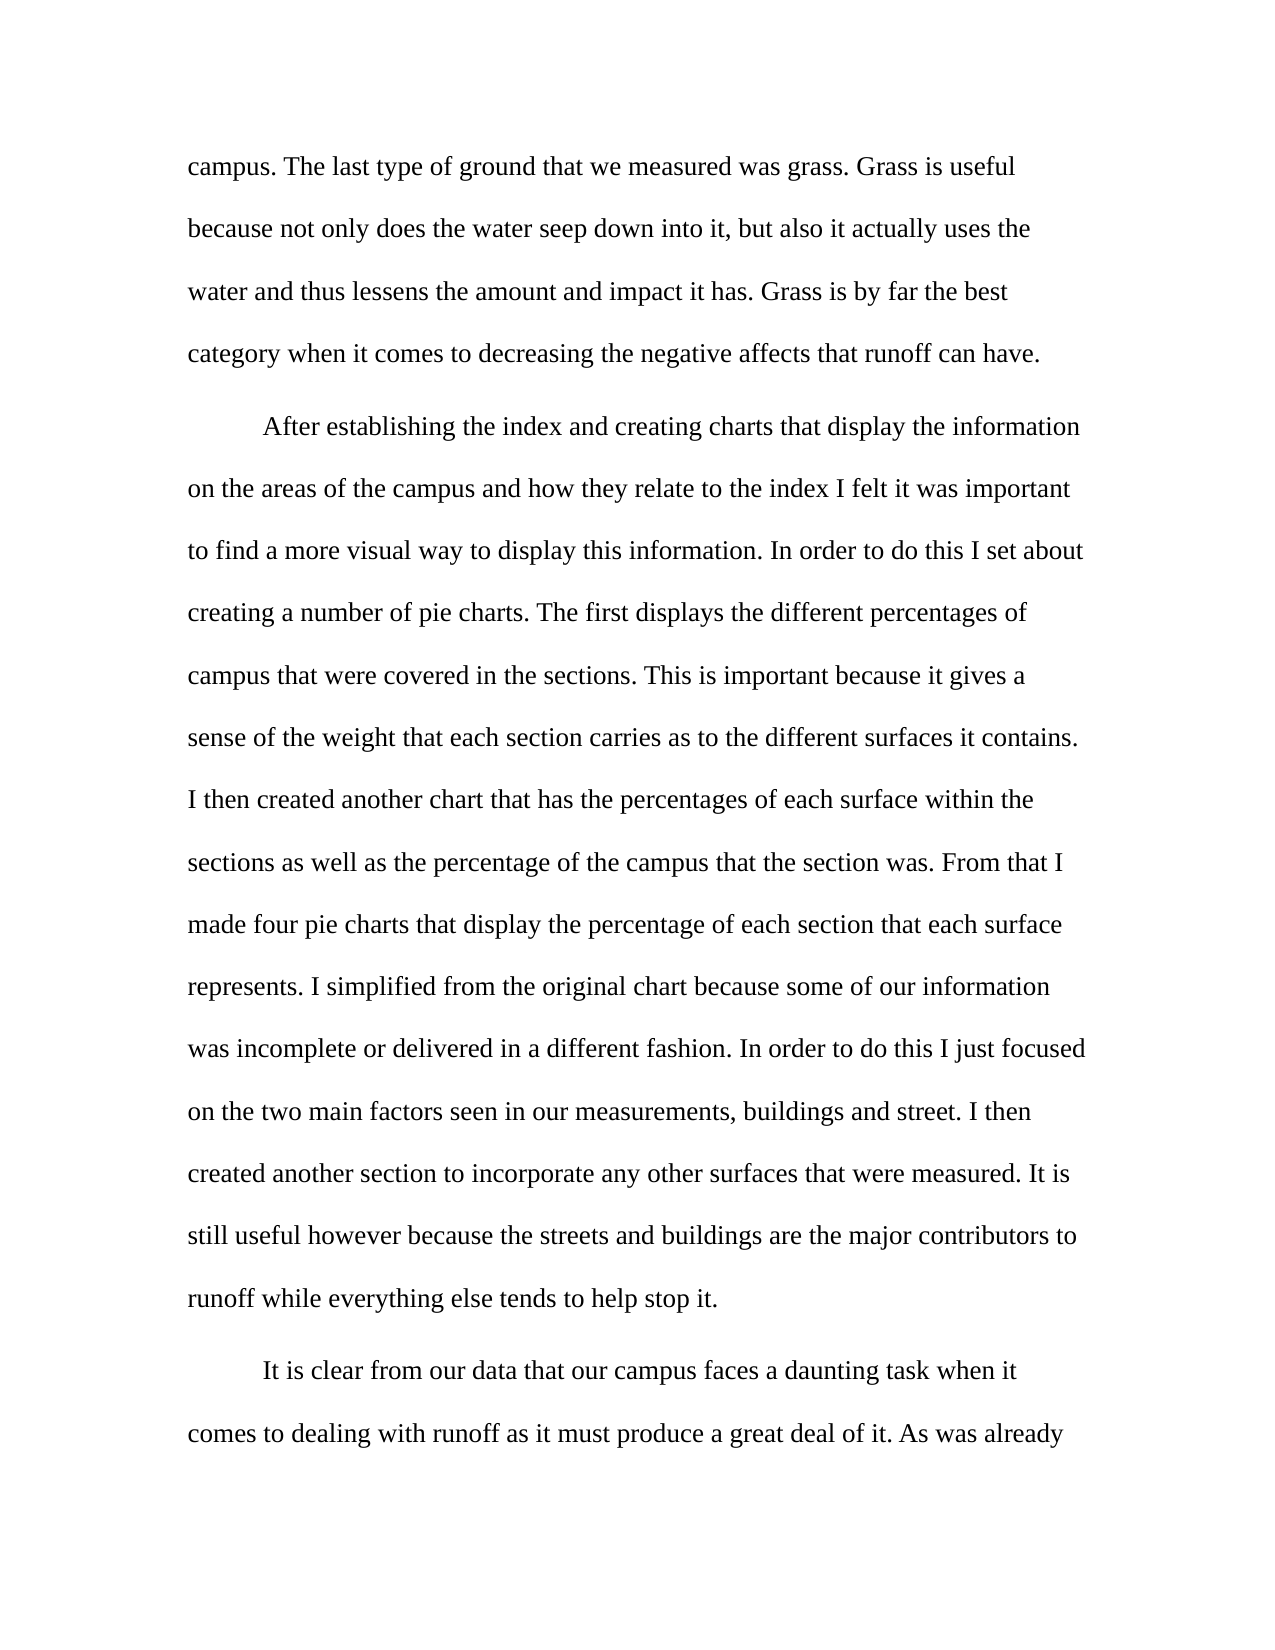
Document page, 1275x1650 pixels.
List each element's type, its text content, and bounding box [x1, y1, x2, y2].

text It is clear from our data that our campus faces a daunting task when it comes to dealing with runoff as it must produce a great deal of it. As was already [187, 1354, 1087, 1448]
text After establishing the index and creating charts that display the information on the areas of the campus and how they relate to the index I felt it was important to find a more visual way to display this information. In order to do this I set about creating a number of pie charts. The first displays the different percentages of campus that were covered in the sections. This is important because it gives a sense of the weight that each section carries as to the different surfaces it contains. I then created another chart that has the percentages of each surface within the sections as well as the percentage of the campus that the section was. From that I made four pie charts that display the percentage of each section that each surface represents. I simplified from the original chart because some of our information was incomplete or delivered in a different fashion. In order to do this I just focused on the two main factors seen in our measurements, buildings and street. I then created another section to incorporate any other surfaces that were measured. It is still useful however because the streets and buildings are the major contributors to runoff while everything else tends to help stop it. [187, 409, 1087, 1313]
text campus. The last type of ground that we measured was grass. Grass is useful because not only does the water seep down into it, but also it actually uses the water and thus lessens the amount and impact it has. Grass is by far the best category when it comes to decreasing the negative affects that runoff can have. [187, 150, 1087, 368]
